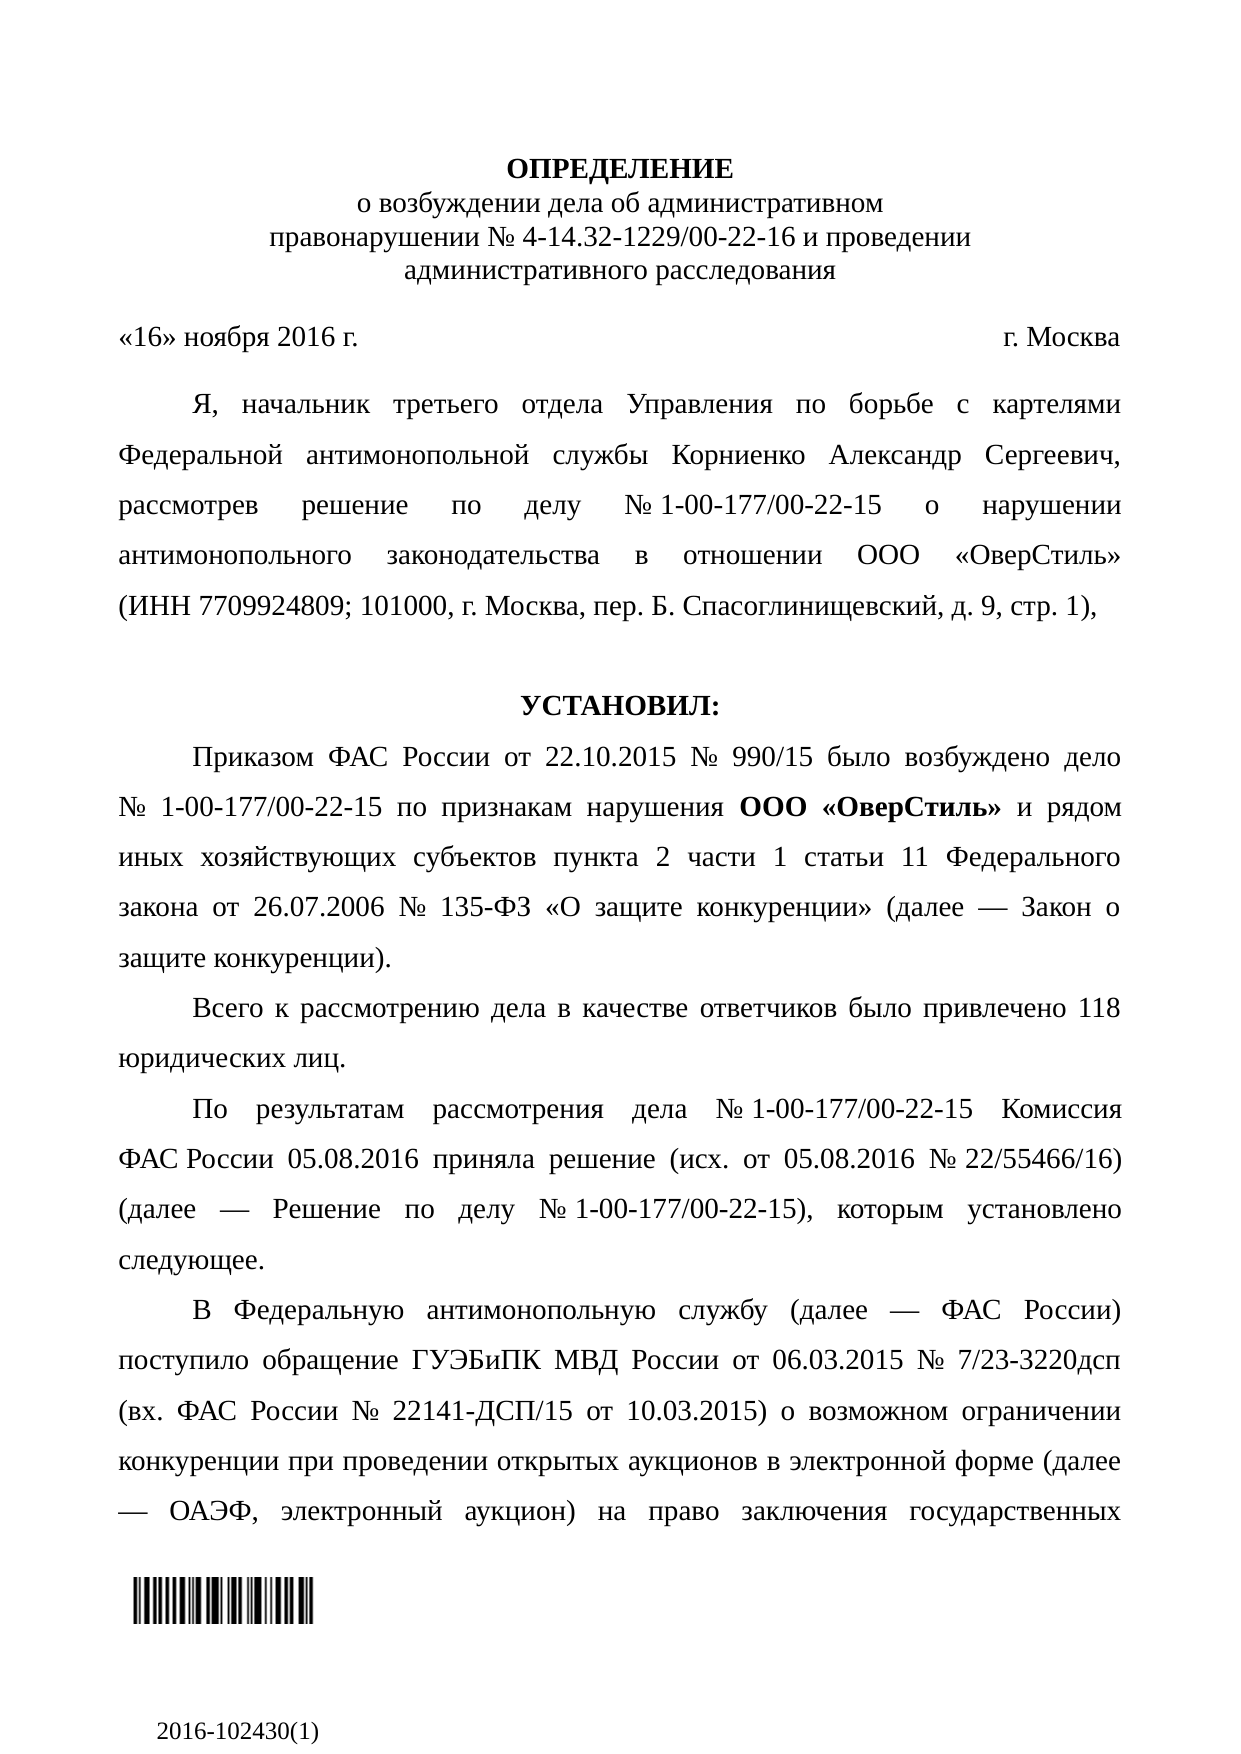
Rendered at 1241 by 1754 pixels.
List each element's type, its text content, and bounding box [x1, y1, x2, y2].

text о возбуждении дела об административном [118, 185, 1122, 219]
text В Федеральную антимонопольную службу (далее — ФАС России) поступило обращение ГУЭБиПК МВД России от 06.03.2015 № 7/23-3220дсп (вх. ФАС России № 22141-ДСП/15 от 10.03.2015) о возможном ограничении конкуренции при проведении открытых аукционов в электронной форме (далее — ОАЭФ, электронный аукцион) на право заключения государственных [118, 1292, 1122, 1527]
text Всего к рассмотрению дела в качестве ответчиков было привлечено 118 юридических лиц. [118, 990, 1122, 1074]
text Я, начальник третьего отдела Управления по борьбе с картелями Федеральной антимонопольной службы Корниенко Александр Сергеевич, рассмотрев решение по делу № 1-00-177/00-22-15 о нарушении антимонопольного законодательства в отношении ООО «ОверСтиль» (ИНН 7709924809; 101000, г. Москва, пер. Б. Спасоглинищевский, д. 9, стр. 1), [118, 386, 1122, 621]
text ОПРЕДЕЛЕНИЕ [118, 152, 1122, 185]
text административного расследования [118, 252, 1122, 286]
text правонарушении № 4-14.32-1229/00-22-16 и проведении [118, 219, 1122, 252]
text УСТАНОВИЛ: [118, 688, 1122, 722]
text По результатам рассмотрения дела № 1-00-177/00-22-15 Комиссия ФАС России 05.08.2016 приняла решение (исх. от 05.08.2016 № 22/55466/16) (далее — Решение по делу № 1-00-177/00-22-15), которым установлено следующее. [118, 1091, 1122, 1275]
text «16» ноября 2016 г. г. Москва [118, 319, 1122, 353]
text Приказом ФАС России от 22.10.2015 № 990/15 было возбуждено дело № 1-00-177/00-22-15 по признакам нарушения ООО «ОверСтиль» и рядом иных хозяйствующих субъектов пункта 2 части 1 статьи 11 Федерального закона от 26.07.2006 № 135-ФЗ «О защите конкуренции» (далее — Закон о защите конкуренции). [118, 739, 1122, 973]
picture [118, 1577, 331, 1624]
